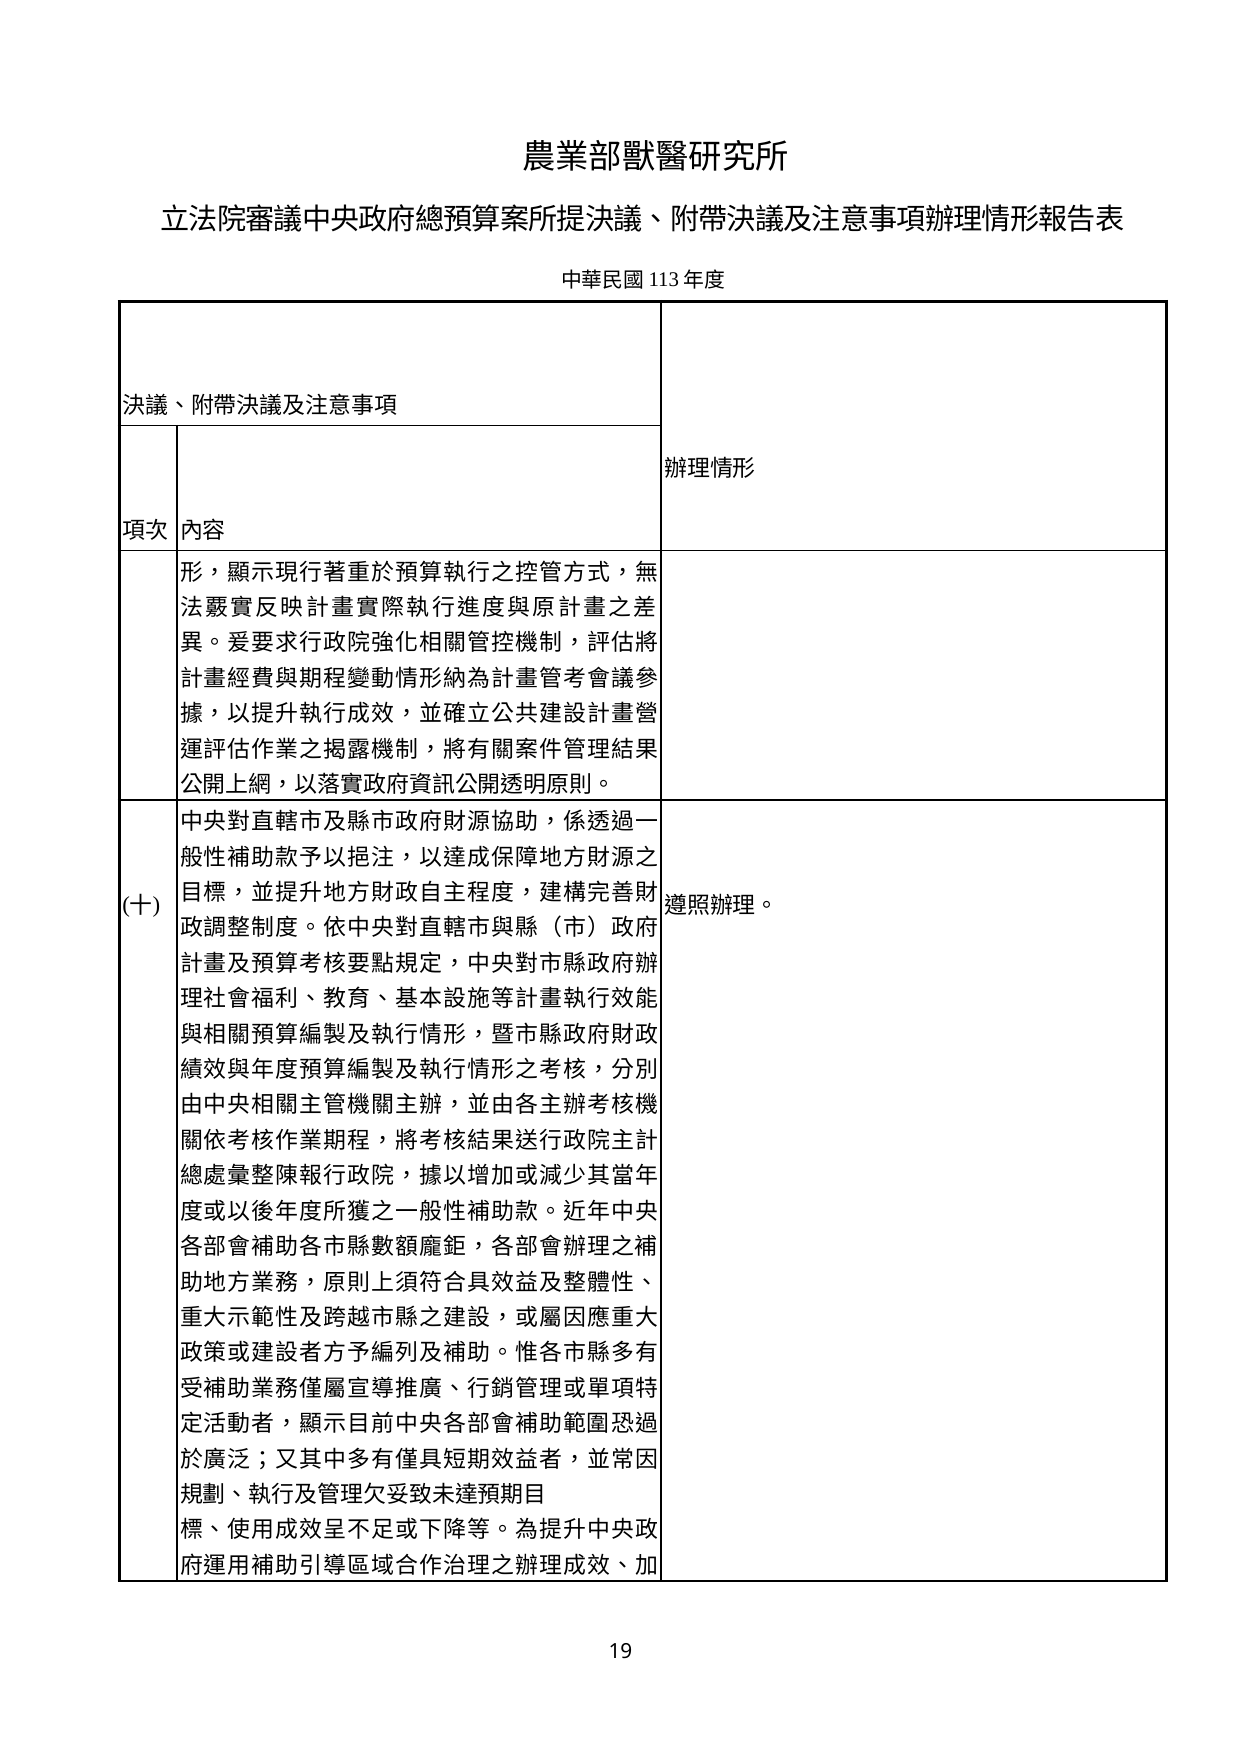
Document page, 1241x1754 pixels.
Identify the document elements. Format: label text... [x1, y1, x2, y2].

table_header 農業部獸醫研究所 [119, 112, 1166, 175]
table_cell 形，顯示現行著重於預算執行之控管方式，無法覈實反映計畫實際執行進度與原計畫之差異。爰要求行政院強化相關管控機制，評估將計畫經費與期程變動情形納為計畫管考會議參據，以提升執行成效，並確立公共建設計畫營運評估作業之揭露機制，將有關案件管理結果公開上網，以落實政府資訊公開透明原則。 [178, 551, 660, 799]
table_cell (十) [121, 801, 176, 1580]
table_cell 決議、附帶決議及注意事項 [121, 303, 642, 425]
table_cell 辦理情形 [662, 303, 1165, 550]
table_cell [121, 551, 176, 799]
table_cell 內容 [178, 426, 642, 550]
table_cell 遵照辦理。 [662, 801, 1165, 1580]
table_cell 中央對直轄市及縣市政府財源協助，係透過一般性補助款予以挹注，以達成保障地方財源之目標，並提升地方財政自主程度，建構完善財政調整制度。依中央對直轄市與縣（市）政府計畫及預算考核要點規定，中央對市縣政府辦理社會福利、教育、基本設施等計畫執行效能與相關預算編製及執行情形，暨市縣政府財政績效與年度預算編製及執行情形之考核，分別由中央相關主管機關主辦，並由各主辦考核機關依考核作業期程，將考核結果送行政院主計總處彙整陳報行政院，據以增加或減少其當年度或以後年度所獲之一般性補助款。近年中央各部會補助各市縣數額龐鉅，各部會辦理之補助地方業務，原則上須符合具效益及整體性、重大示範性及跨越市縣之建設，或屬因應重大政策或建設者方予編列及補助。惟各市縣多有受補助業務僅屬宣導推廣、行銷管理或單項特定活動者，顯示目前中央各部會補助範圍恐過於廣泛；又其中多有僅具短期效益者，並常因規劃、執行及管理欠妥致未達預期目 標、使用成效呈不足或下降等。為提升中央政府運用補助引導區域合作治理之辦理成效、加 [178, 801, 660, 1580]
table_cell 項次 [121, 426, 176, 550]
table_cell [642, 303, 660, 425]
table_cell 立法院審議中央政府總預算案所提決議、附帶決議及注意事項辦理情形報告表 [119, 175, 1166, 237]
table_cell [642, 426, 660, 550]
table_cell 中華民國113年度 [119, 237, 1166, 300]
table_cell [662, 551, 1165, 799]
